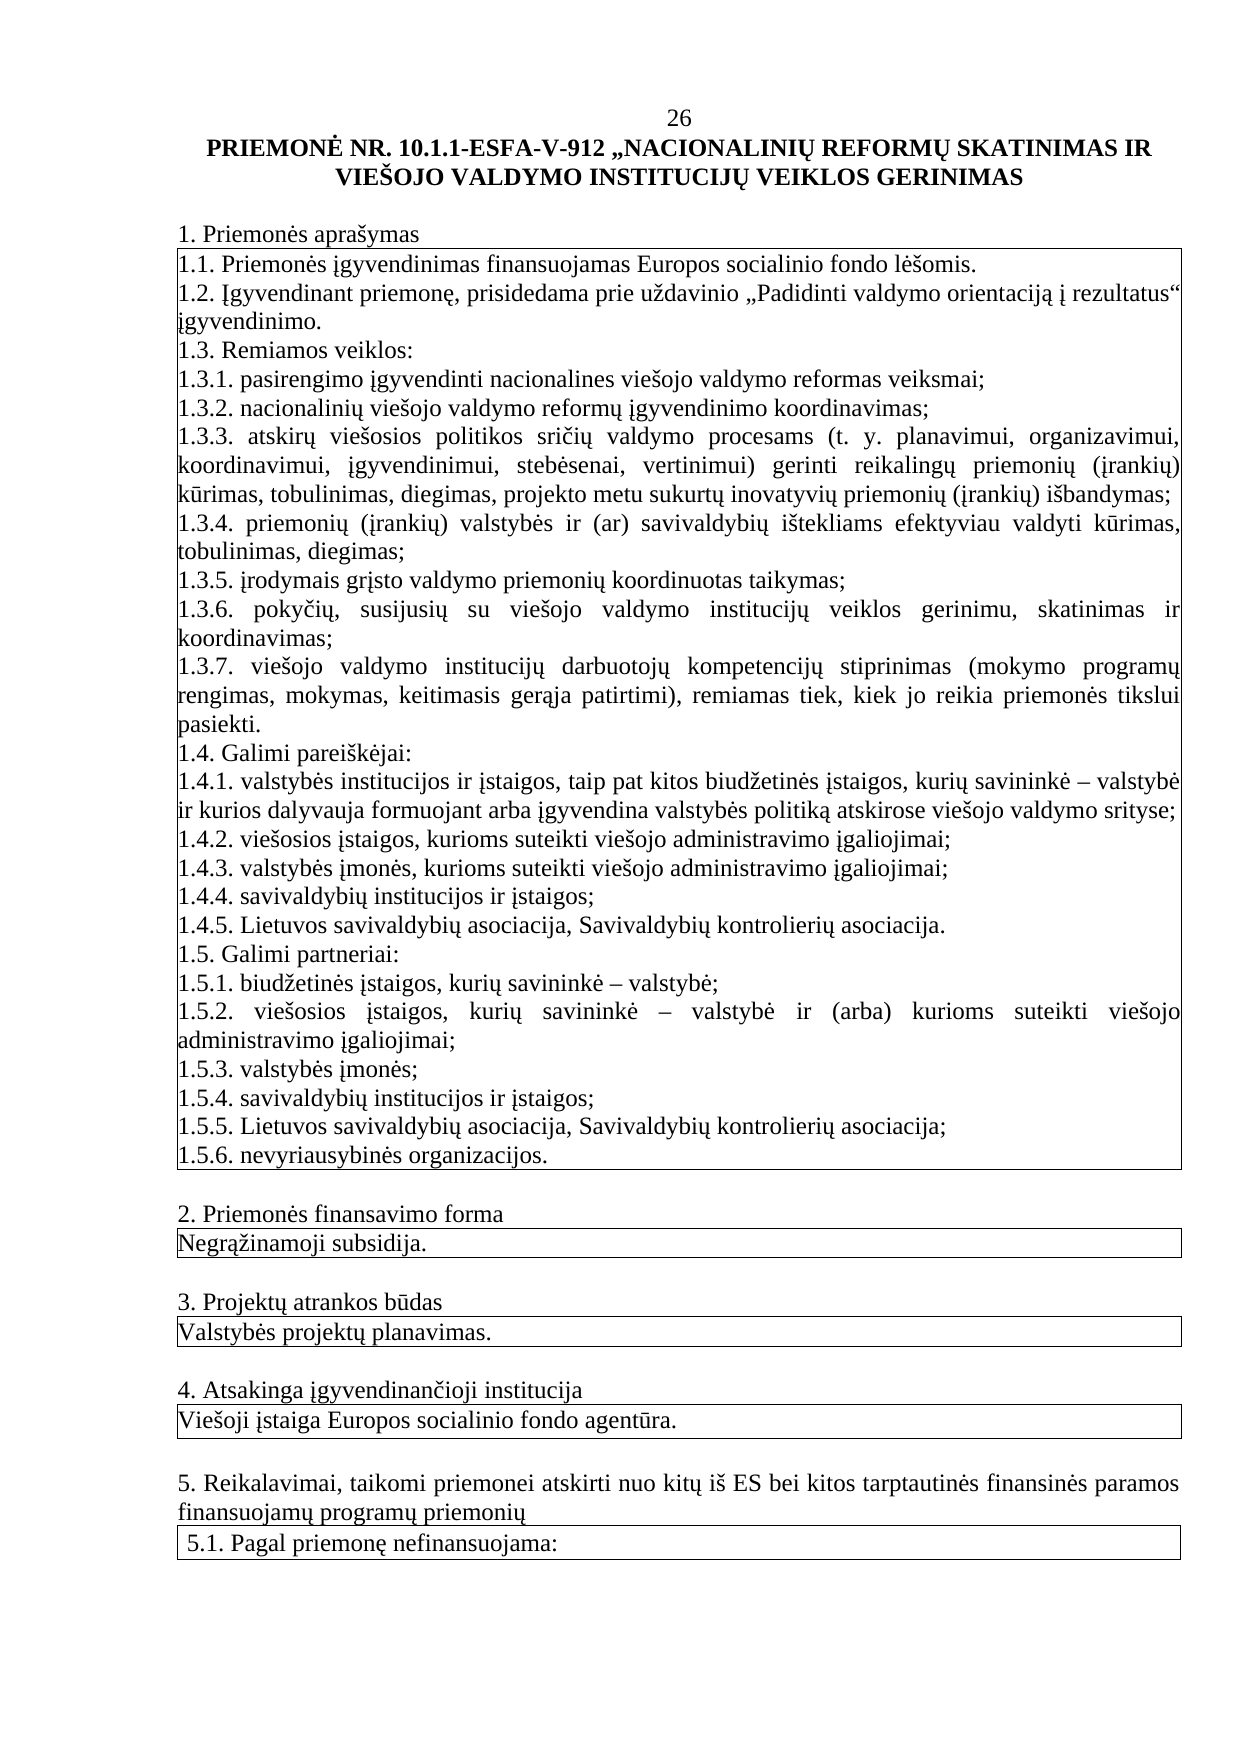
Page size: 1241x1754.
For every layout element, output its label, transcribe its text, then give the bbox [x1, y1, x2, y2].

text PRIEMONĖ NR. 10.1.1-ESFA-V-912 „NACIONALINIŲ REFORMŲ SKATINIMAS IR VIEŠOJO VALDYMO INSTITUCIJŲ VEIKLOS GERINIMAS [177, 133, 1181, 190]
text 2. Priemonės finansavimo forma [177, 1199, 1181, 1227]
text 4. Atsakinga įgyvendinančioji institucija [177, 1375, 1181, 1404]
text 3. Projektų atrankos būdas [177, 1287, 1181, 1316]
table_header Valstybės projektų planavimas. [178, 1317, 1181, 1346]
table_header 1.1. Priemonės įgyvendinimas finansuojamas Europos socialinio fondo lėšomis. [178, 249, 1181, 278]
table_cell 1.5. Galimi partneriai: 1.5.1. biudžetinės įstaigos, kurių savininkė – valstybė; 1.5.2. viešosios įstaigos, kurių savininkė – valstybė ir (arba) kurioms suteikti viešojo administravimo įgaliojimai; 1.5.3. valstybės įmonės; 1.5.4. savivaldybių institucijos ir įstaigos; 1.5.5. Lietuvos savivaldybių asociacija, Savivaldybių kontrolierių asociacija; 1.5.6. nevyriausybinės organizacijos. [178, 939, 1181, 1169]
table_cell 1.2. Įgyvendinant priemonę, prisidedama prie uždavinio „Padidinti valdymo orientaciją į rezultatus“ įgyvendinimo. [178, 278, 1181, 335]
text 5.1. Pagal priemonę nefinansuojama: [178, 1526, 1180, 1559]
table_header Viešoji įstaiga Europos socialinio fondo agentūra. [178, 1405, 1181, 1438]
table_cell 1.4. Galimi pareiškėjai: 1.4.1. valstybės institucijos ir įstaigos, taip pat kitos biudžetinės įstaigos, kurių savininkė – valstybė ir kurios dalyvauja formuojant arba įgyvendina valstybės politiką atskirose viešojo valdymo srityse; 1.4.2. viešosios įstaigos, kurioms suteikti viešojo administravimo įgaliojimai; 1.4.3. valstybės įmonės, kurioms suteikti viešojo administravimo įgaliojimai; 1.4.4. savivaldybių institucijos ir įstaigos; 1.4.5. Lietuvos savivaldybių asociacija, Savivaldybių kontrolierių asociacija. [178, 738, 1181, 939]
table_cell 1.3. Remiamos veiklos: 1.3.1. pasirengimo įgyvendinti nacionalines viešojo valdymo reformas veiksmai; 1.3.2. nacionalinių viešojo valdymo reformų įgyvendinimo koordinavimas; 1.3.3. atskirų viešosios politikos sričių valdymo procesams (t. y. planavimui, organizavimui, koordinavimui, įgyvendinimui, stebėsenai, vertinimui) gerinti reikalingų priemonių (įrankių) kūrimas, tobulinimas, diegimas, projekto metu sukurtų inovatyvių priemonių (įrankių) išbandymas; 1.3.4. priemonių (įrankių) valstybės ir (ar) savivaldybių ištekliams efektyviau valdyti kūrimas, tobulinimas, diegimas; 1.3.5. įrodymais grįsto valdymo priemonių koordinuotas taikymas; 1.3.6. pokyčių, susijusių su viešojo valdymo institucijų veiklos gerinimu, skatinimas ir koordinavimas; 1.3.7. viešojo valdymo institucijų darbuotojų kompetencijų stiprinimas (mokymo programų rengimas, mokymas, keitimasis gerąja patirtimi), remiamas tiek, kiek jo reikia priemonės tikslui pasiekti. [178, 335, 1181, 738]
table_header Negrąžinamoji subsidija. [178, 1229, 1181, 1257]
text 5. Reikalavimai, taikomi priemonei atskirti nuo kitų iš ES bei kitos tarptautinės finansinės paramos finansuojamų programų priemonių [177, 1468, 1181, 1525]
text 1. Priemonės aprašymas [177, 219, 1181, 248]
